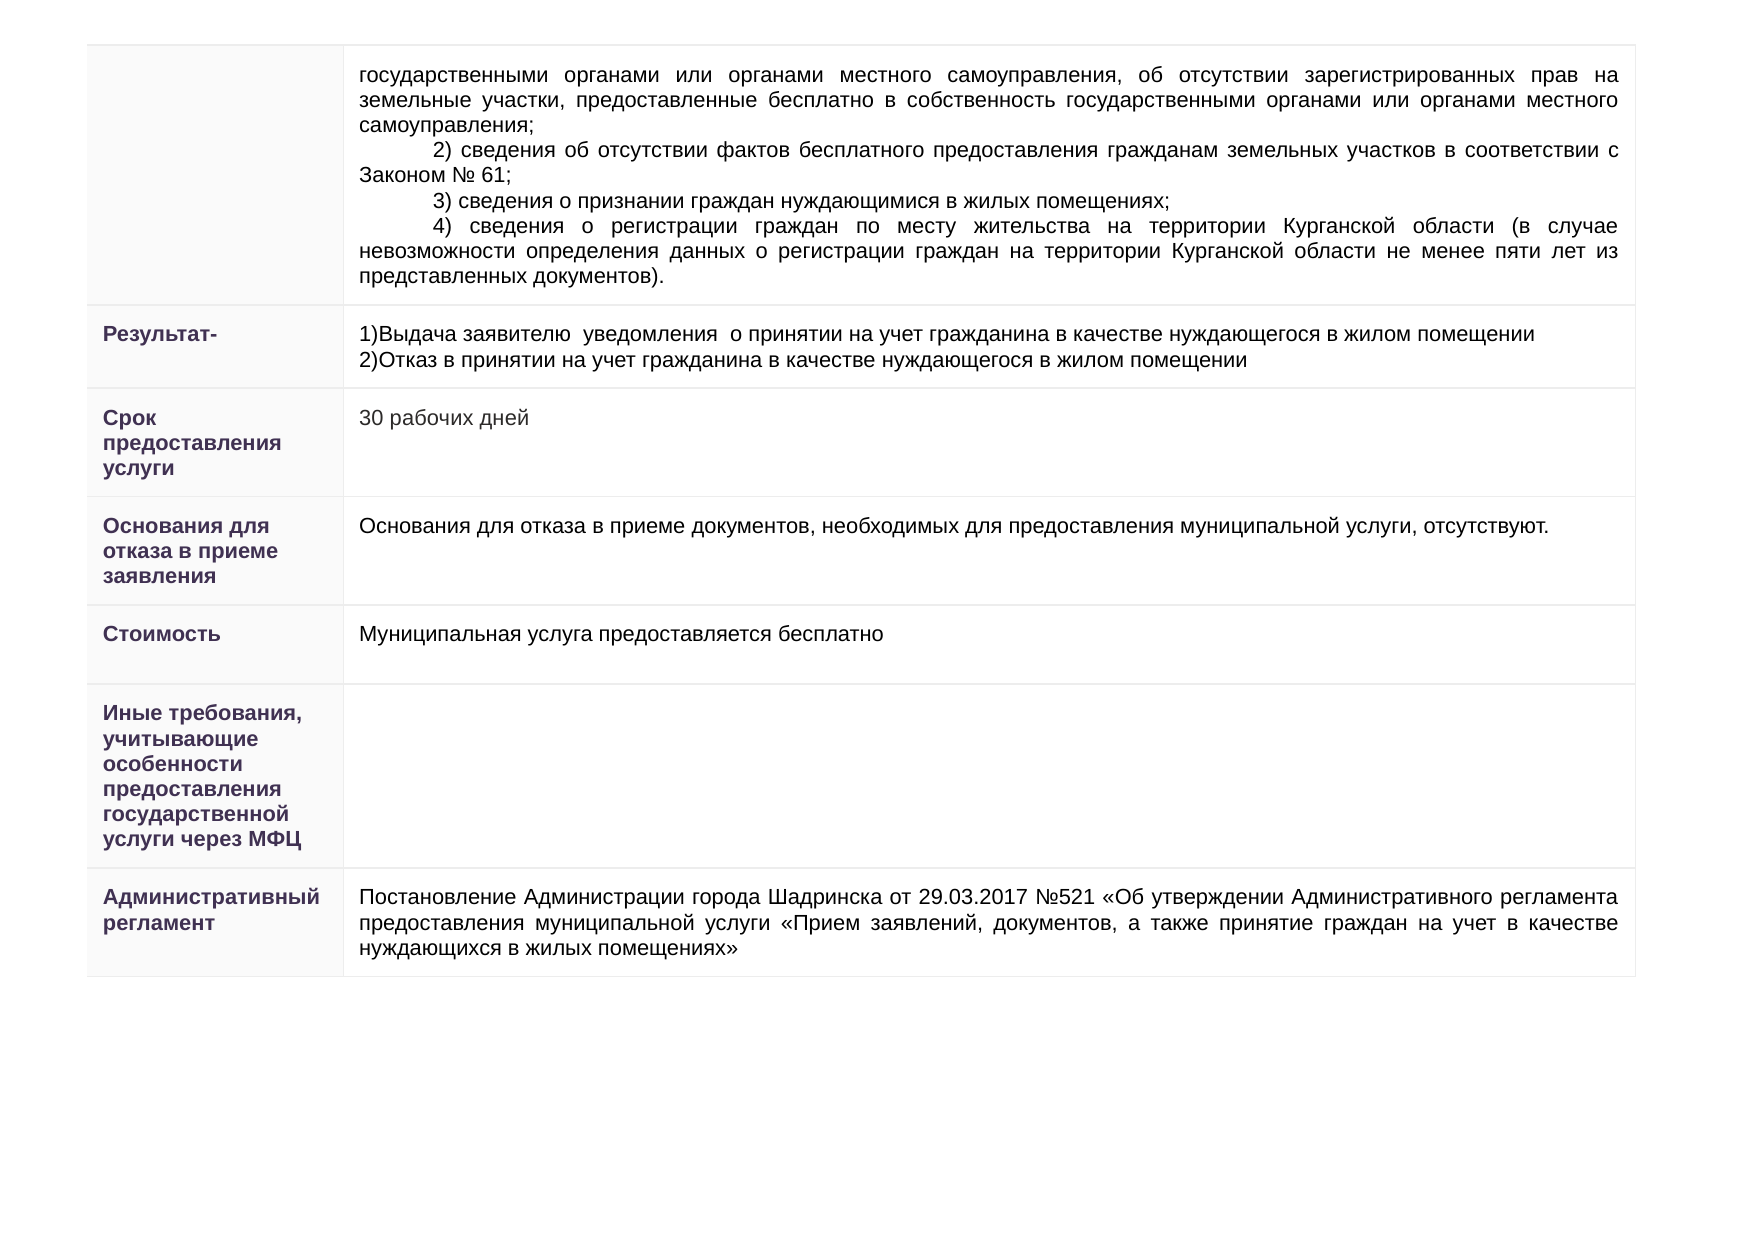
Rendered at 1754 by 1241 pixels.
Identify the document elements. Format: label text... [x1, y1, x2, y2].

table_cell Основания для отказа в приеме заявления [87, 497, 343, 604]
table_cell Срок предоставления услуги [87, 389, 343, 496]
table_cell Постановление Администрации города Шадринска от 29.03.2017 №521 «Об утверждении Административного регламента предоставления муниципальной услуги «Прием заявлений, документов, а также принятие граждан на учет в качестве нуждающихся в жилых помещениях» [344, 869, 1635, 976]
table_cell 30 рабочих дней [344, 389, 1635, 496]
table_cell Муниципальная услуга предоставляется бесплатно [344, 606, 1635, 683]
table_cell 1)Выдача заявителю уведомления о принятии на учет гражданина в качестве нуждающегося в жилом помещении 2)Отказ в принятии на учет гражданина в качестве нуждающегося в жилом помещении [344, 306, 1635, 387]
table_cell [344, 685, 1635, 867]
table_cell Основания для отказа в приеме документов, необходимых для предоставления муниципальной услуги, отсутствуют. [344, 497, 1635, 604]
table_cell Иные требования, учитывающие особенности предоставления государственной услуги через МФЦ [87, 685, 343, 867]
table_cell Стоимость [87, 606, 343, 683]
table_cell государственными органами или органами местного самоуправления, об отсутствии зарегистрированных прав на земельные участки, предоставленные бесплатно в собственность государственными органами или органами местного самоуправления; 2) сведения об отсутствии фактов бесплатного предоставления гражданам земельных участков в соответствии с Законом № 61; 3) сведения о признании граждан нуждающимися в жилых помещениях; 4) сведения о регистрации граждан по месту жительства на территории Курганской области (в случае невозможности определения данных о регистрации граждан на территории Курганской области не менее пяти лет из представленных документов). [344, 46, 1635, 304]
table_cell Результат- [87, 306, 343, 387]
table_cell Административный регламент [87, 869, 343, 976]
table_cell [87, 46, 343, 304]
